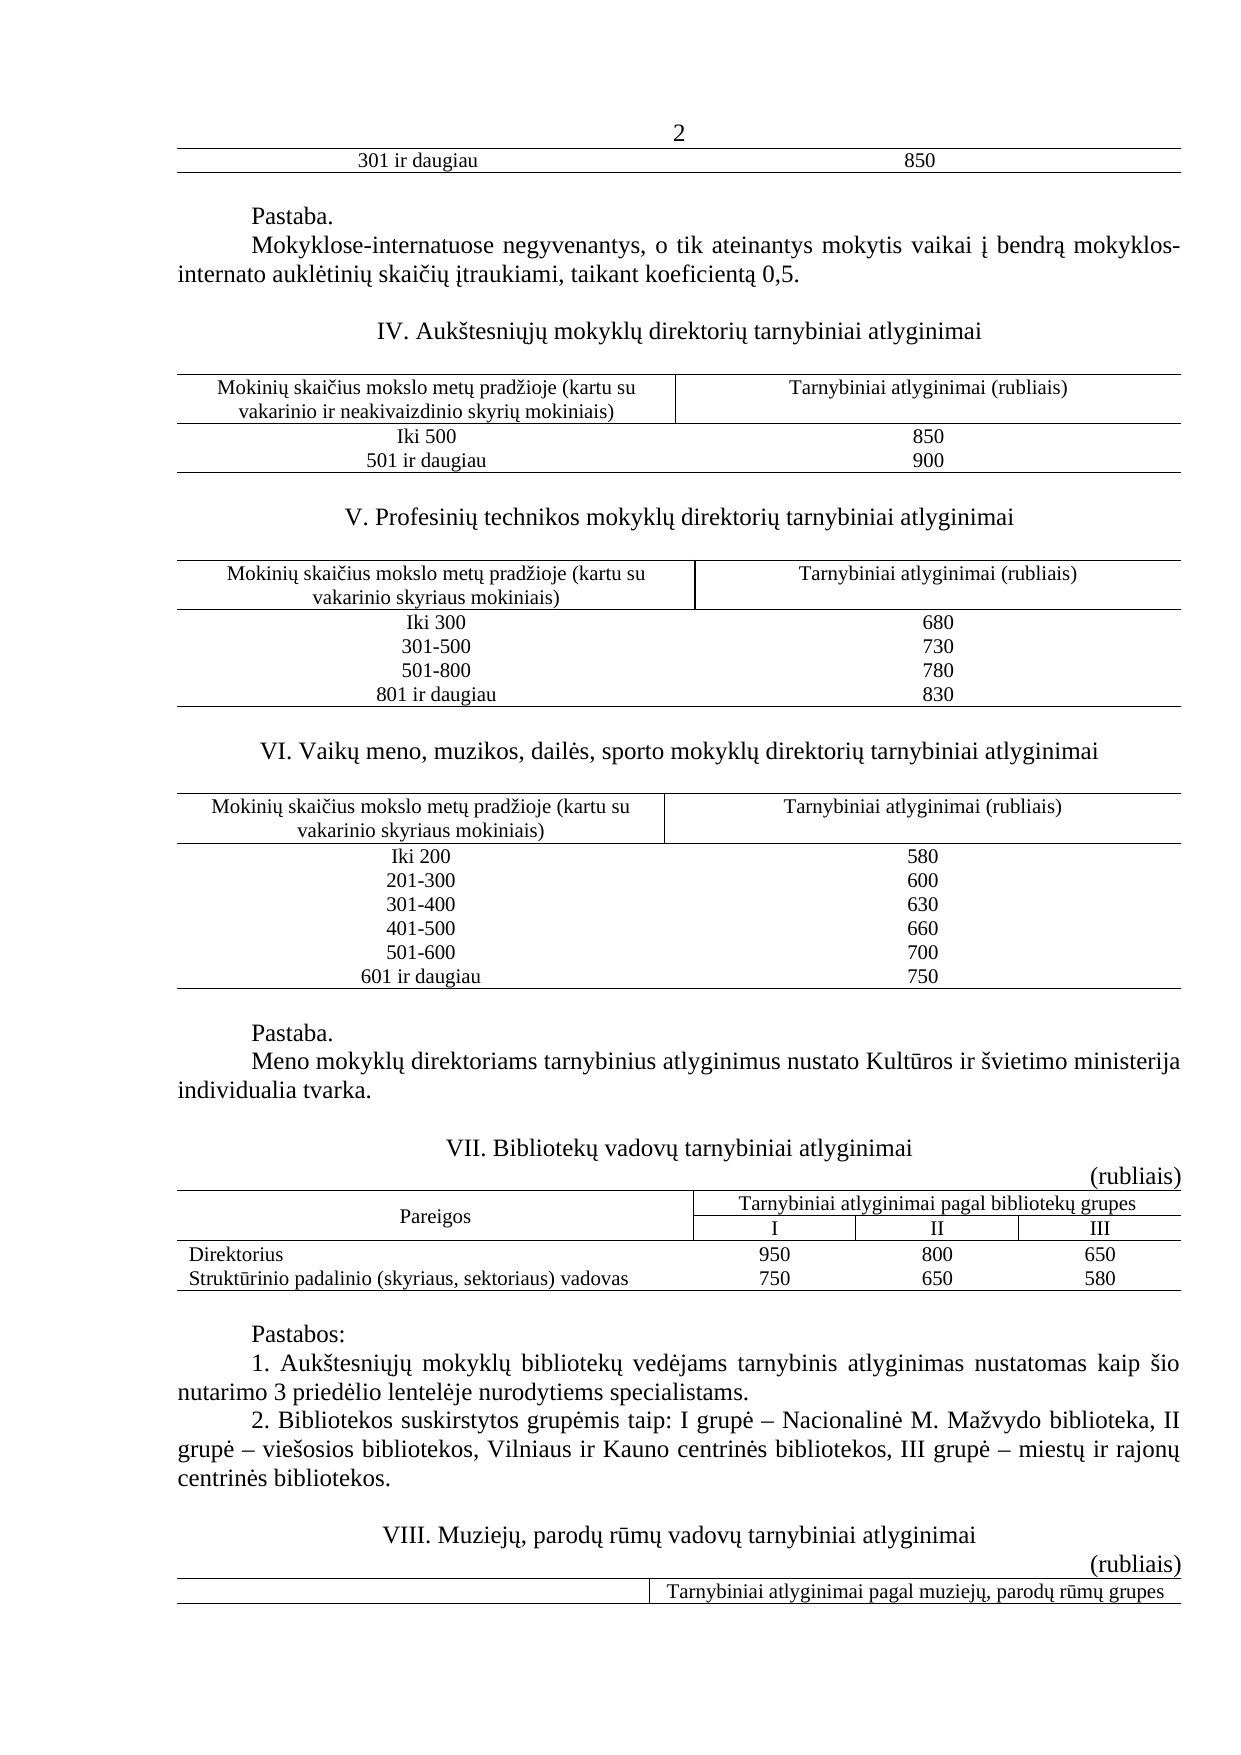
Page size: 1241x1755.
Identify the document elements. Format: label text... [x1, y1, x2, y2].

table_cell 750 [664, 964, 1181, 988]
table_cell 900 [675, 448, 1181, 472]
table_cell Iki 500 [177, 424, 675, 448]
text 1. Aukštesniųjų mokyklų bibliotekų vedėjams tarnybinis atlyginimas nustatomas kaip šio nutarimo 3 priedėlio lentelėje nurodytiems specialistams. [177, 1348, 1181, 1406]
table_cell 650 [856, 1266, 1018, 1289]
table_header Mokinių skaičius mokslo metų pradžioje (kartu su vakarinio ir neakivaizdinio skyrių mokiniais) [177, 375, 675, 423]
table_header Mokinių skaičius mokslo metų pradžioje (kartu su vakarinio skyriaus mokiniais) [177, 561, 694, 609]
table_cell 630 [664, 892, 1181, 916]
table_cell 700 [664, 940, 1181, 964]
table_cell 850 [675, 424, 1181, 448]
table_header Pareigos [177, 1191, 693, 1240]
text Pastaba. [177, 201, 1181, 230]
text IV. Aukštesniųjų mokyklų direktorių tarnybiniai atlyginimai [177, 316, 1181, 345]
table_cell 301 ir daugiau [177, 149, 658, 172]
table_header Tarnybiniai atlyginimai (rubliais) [696, 561, 1181, 609]
table_cell III [1019, 1216, 1181, 1240]
table_header Mokinių skaičius mokslo metų pradžioje (kartu su vakarinio skyriaus mokiniais) [177, 794, 664, 842]
table_header Tarnybiniai atlyginimai pagal bibliotekų grupes [694, 1191, 1181, 1215]
text Pastabos: [177, 1319, 1181, 1348]
table_cell Direktorius [177, 1241, 693, 1266]
table_cell 950 [693, 1241, 856, 1266]
text (rubliais) [177, 1161, 1181, 1190]
table_cell Iki 300 [177, 610, 695, 634]
table_cell 501-600 [177, 940, 664, 964]
table_cell II [856, 1216, 1018, 1240]
table_cell 501-800 [177, 658, 695, 682]
table_cell 850 [659, 149, 1181, 172]
table_cell 201-300 [177, 868, 664, 892]
table_cell 830 [695, 682, 1181, 706]
text Meno mokyklų direktoriams tarnybinius atlyginimus nustato Kultūros ir švietimo ministerija individualia tvarka. [177, 1046, 1181, 1104]
table_cell 780 [695, 658, 1181, 682]
table_cell 801 ir daugiau [177, 682, 695, 706]
text (rubliais) [177, 1549, 1181, 1578]
text Pastaba. [177, 1018, 1181, 1046]
text VI. Vaikų meno, muzikos, dailės, sporto mokyklų direktorių tarnybiniai atlyginimai [177, 736, 1181, 764]
table_header Tarnybiniai atlyginimai (rubliais) [665, 794, 1181, 842]
table_cell 750 [693, 1266, 856, 1289]
table_cell I [694, 1216, 855, 1240]
table_cell 680 [695, 610, 1181, 634]
table_cell 601 ir daugiau [177, 964, 664, 988]
table_cell 650 [1019, 1241, 1181, 1266]
text VII. Bibliotekų vadovų tarnybiniai atlyginimai [177, 1133, 1181, 1161]
text V. Profesinių technikos mokyklų direktorių tarnybiniai atlyginimai [177, 502, 1181, 531]
table_cell 660 [664, 916, 1181, 940]
table_cell 800 [856, 1241, 1018, 1266]
text VIII. Muziejų, parodų rūmų vadovų tarnybiniai atlyginimai [177, 1521, 1181, 1549]
text Mokyklose-internatuose negyvenantys, o tik ateinantys mokytis vaikai į bendrą mokyklos-internato auklėtinių skaičių įtraukiami, taikant koeficientą 0,5. [177, 230, 1181, 288]
table_cell 401-500 [177, 916, 664, 940]
table_header Tarnybiniai atlyginimai (rubliais) [676, 375, 1181, 423]
table_header Tarnybiniai atlyginimai pagal muziejų, parodų rūmų grupes [650, 1579, 1181, 1603]
table_cell 301-400 [177, 892, 664, 916]
text 2. Bibliotekos suskirstytos grupėmis taip: I grupė – Nacionalinė M. Mažvydo biblioteka, II grupė – viešosios bibliotekos, Vilniaus ir Kauno centrinės bibliotekos, III grupė – miestų ir rajonų centrinės bibliotekos. [177, 1406, 1181, 1492]
table_cell 301-500 [177, 634, 695, 658]
table_cell 580 [1019, 1266, 1181, 1289]
table_cell 580 [664, 844, 1181, 868]
table_cell Struktūrinio padalinio (skyriaus, sektoriaus) vadovas [177, 1266, 693, 1289]
table_cell 600 [664, 868, 1181, 892]
table_cell 730 [695, 634, 1181, 658]
table_header [177, 1579, 649, 1603]
table_cell Iki 200 [177, 844, 664, 868]
table_cell 501 ir daugiau [177, 448, 675, 472]
